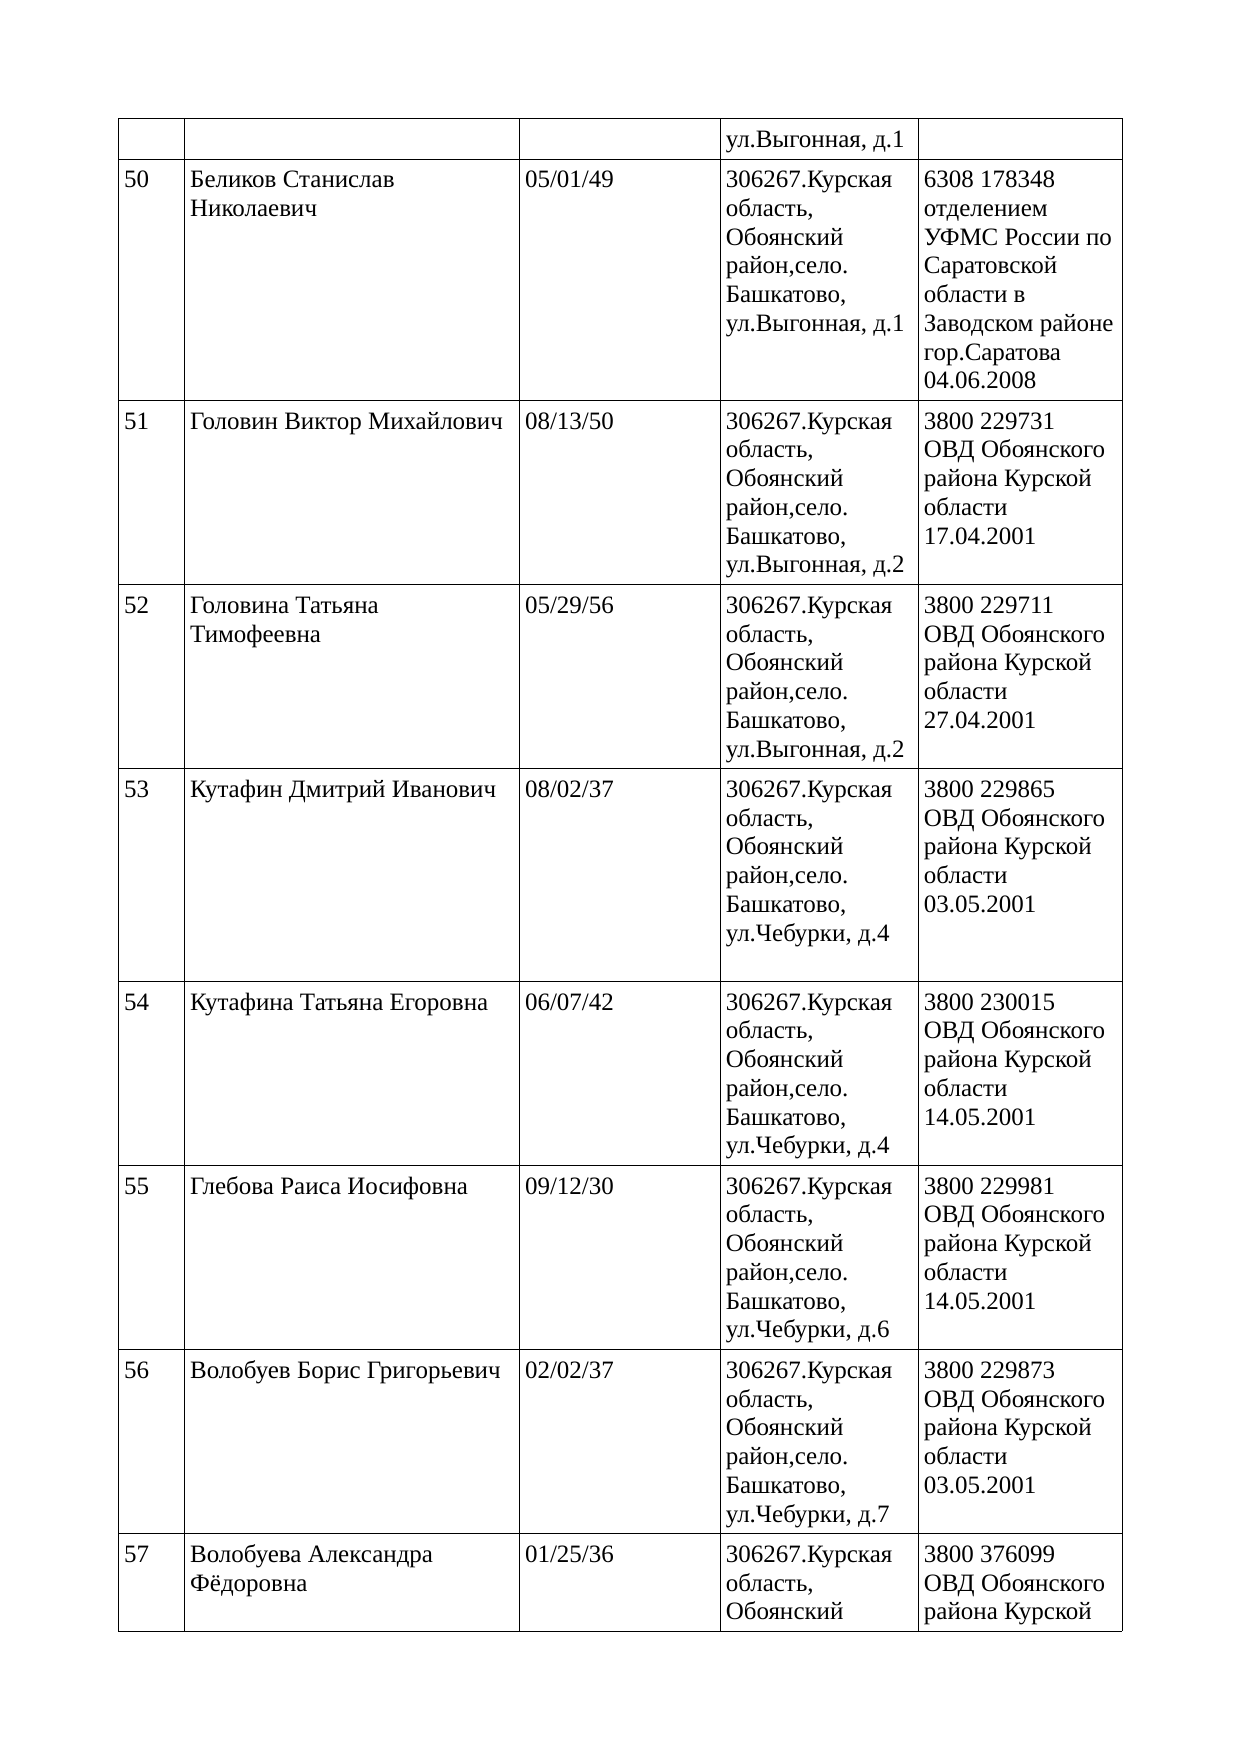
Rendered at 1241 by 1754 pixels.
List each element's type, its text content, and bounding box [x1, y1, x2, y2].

table_cell Кутафина Татьяна Егоровна [185, 982, 519, 1165]
table_cell [185, 119, 519, 158]
table_cell 25.01.36 [520, 1534, 720, 1631]
table_cell 306267.Курская область, Обоянский район,село. Башкатово, ул.Чебурки, д.6 [721, 1166, 918, 1349]
table_cell Глебова Раиса Иосифовна [185, 1166, 519, 1349]
table_cell ул.Выгонная, д.1 [721, 119, 918, 158]
table_cell 306267.Курская область, Обоянский район,село. Башкатово, ул.Выгонная, д.1 [721, 160, 918, 400]
table_cell 3800 230015 ОВД Обоянского района Курской области 14.05.2001 [919, 982, 1122, 1165]
table_cell Головина Татьяна Тимофеевна [185, 585, 519, 768]
table_cell [919, 119, 1122, 158]
table_cell 50 [119, 160, 184, 400]
table_cell Волобуева Александра Фёдоровна [185, 1534, 519, 1631]
table_cell 51 [119, 401, 184, 584]
table_cell Кутафин Дмитрий Иванович [185, 769, 519, 981]
table_cell 55 [119, 1166, 184, 1349]
table_cell [119, 119, 184, 158]
table_cell 57 [119, 1534, 184, 1631]
table_cell 306267.Курская область, Обоянский район,село. Башкатово, ул.Чебурки, д.4 [721, 982, 918, 1165]
table_cell 03.05.56 [520, 119, 720, 158]
table_cell 02.02.37 [520, 1350, 720, 1533]
table_cell 12.09.30 [520, 1166, 720, 1349]
table_cell 02.08.37 [520, 769, 720, 981]
table_cell 3800 229981 ОВД Обоянского района Курской области 14.05.2001 [919, 1166, 1122, 1349]
table_cell 306267.Курская область, Обоянский [721, 1534, 918, 1631]
table_cell 306267.Курская область, Обоянский район,село. Башкатово, ул.Выгонная, д.2 [721, 401, 918, 584]
table_cell 13.08.50 [520, 401, 720, 584]
table_cell 306267.Курская область, Обоянский район,село. Башкатово, ул.Чебурки, д.4 [721, 769, 918, 981]
table_cell 3800 229873 ОВД Обоянского района Курской области 03.05.2001 [919, 1350, 1122, 1533]
table_cell Головин Виктор Михайлович [185, 401, 519, 584]
table_cell 306267.Курская область, Обоянский район,село. Башкатово, ул.Выгонная, д.2 [721, 585, 918, 768]
table_cell 3800 229731 ОВД Обоянского района Курской области 17.04.2001 [919, 401, 1122, 584]
table_cell 3800 376099 ОВД Обоянского района Курской [919, 1534, 1122, 1631]
table_cell 01.05.49 [520, 160, 720, 400]
table_cell 56 [119, 1350, 184, 1533]
table_cell Беликов Станислав Николаевич [185, 160, 519, 400]
table_cell 3800 229711 ОВД Обоянского района Курской области 27.04.2001 [919, 585, 1122, 768]
table_cell 29.05.56 [520, 585, 720, 768]
table_cell Волобуев Борис Григорьевич [185, 1350, 519, 1533]
table_cell 07.06.42 [520, 982, 720, 1165]
table_cell 6308 178348 отделением УФМС России по Саратовской области в Заводском районе гор.Саратова 04.06.2008 [919, 160, 1122, 400]
table_cell 3800 229865 ОВД Обоянского района Курской области 03.05.2001 [919, 769, 1122, 981]
table_cell 306267.Курская область, Обоянский район,село. Башкатово, ул.Чебурки, д.7 [721, 1350, 918, 1533]
table_cell 53 [119, 769, 184, 981]
table_cell 54 [119, 982, 184, 1165]
table_cell 52 [119, 585, 184, 768]
